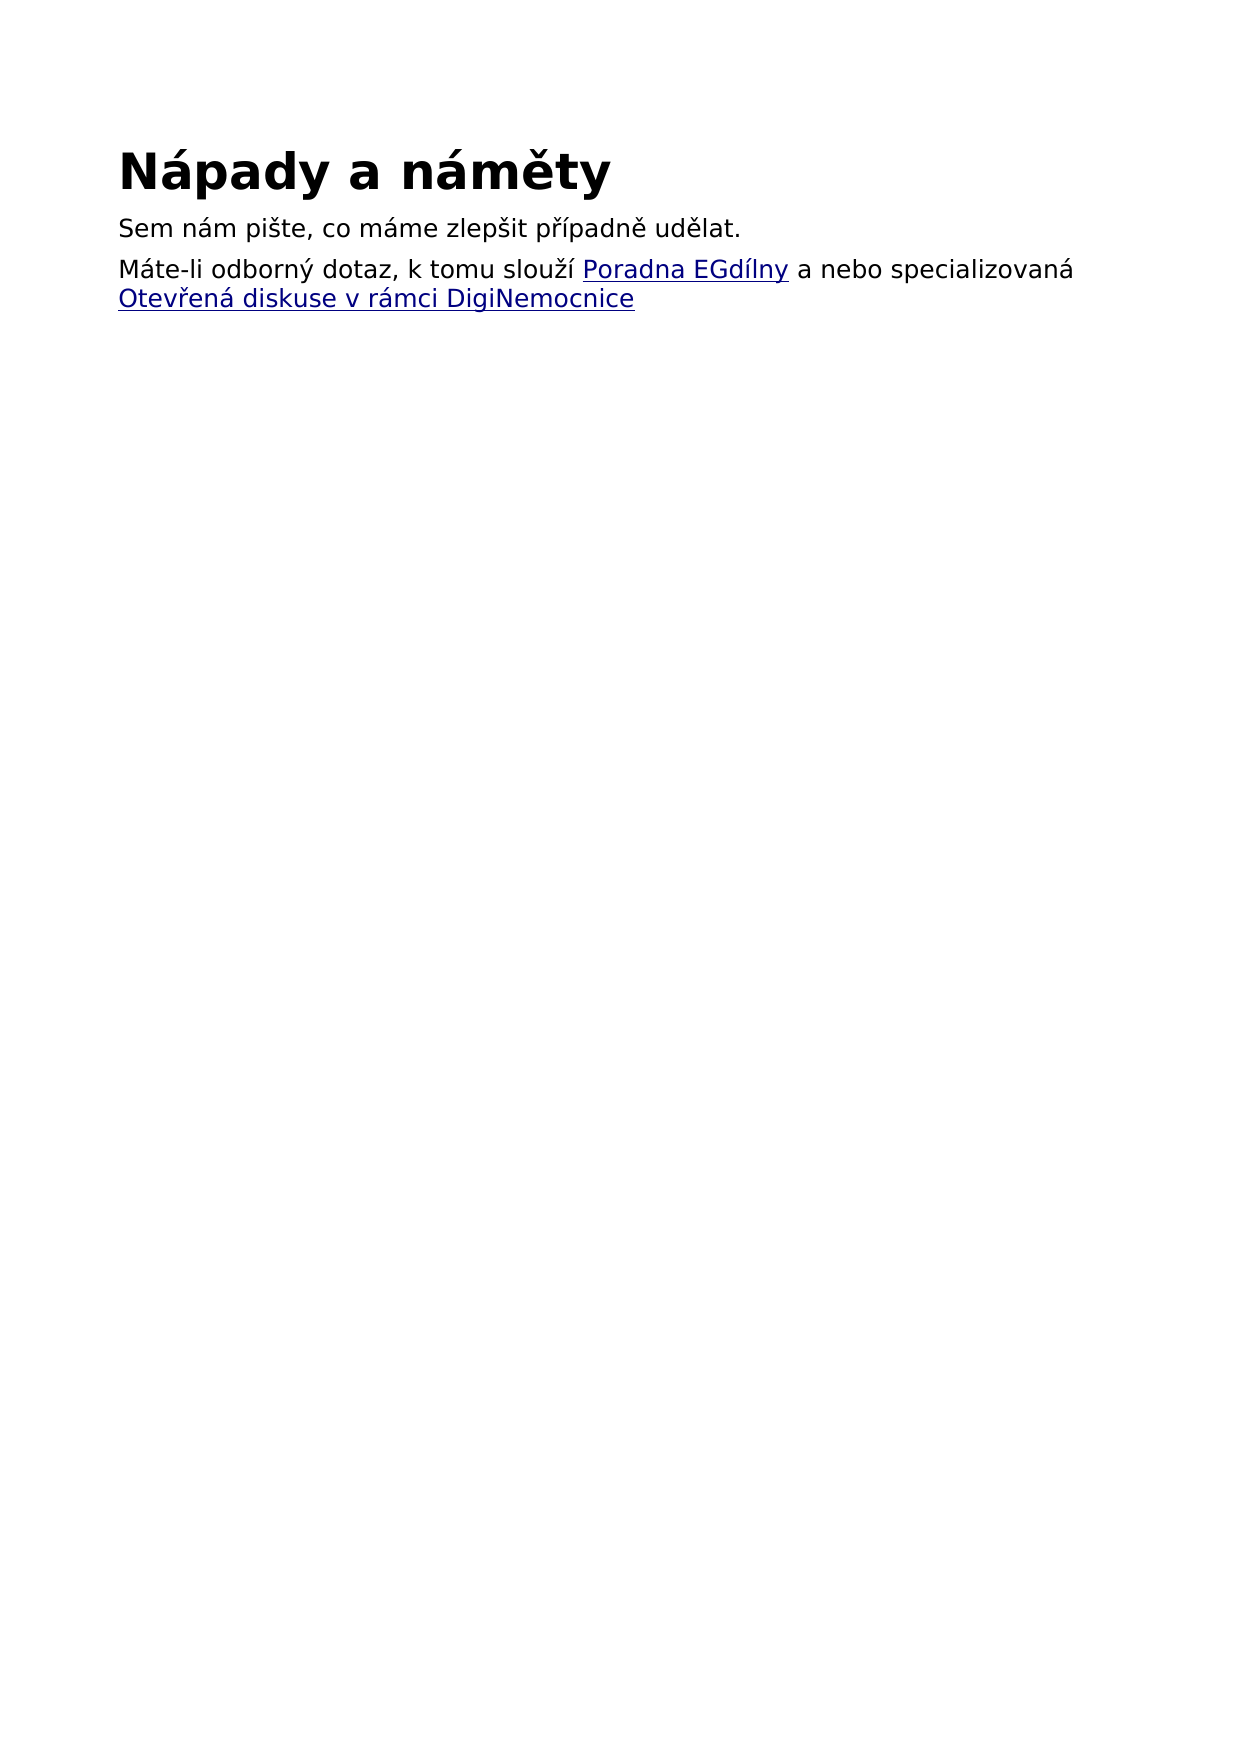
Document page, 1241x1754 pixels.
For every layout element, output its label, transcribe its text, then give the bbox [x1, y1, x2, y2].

subtitle Nápady a náměty [118, 143, 1122, 201]
text Máte-li odborný dotaz, k tomu slouží Poradna EGdílny a nebo specializovaná Otevřená diskuse v rámci DigiNemocnice [118, 256, 1122, 314]
text Sem nám pište, co máme zlepšit případně udělat. [118, 214, 1122, 243]
